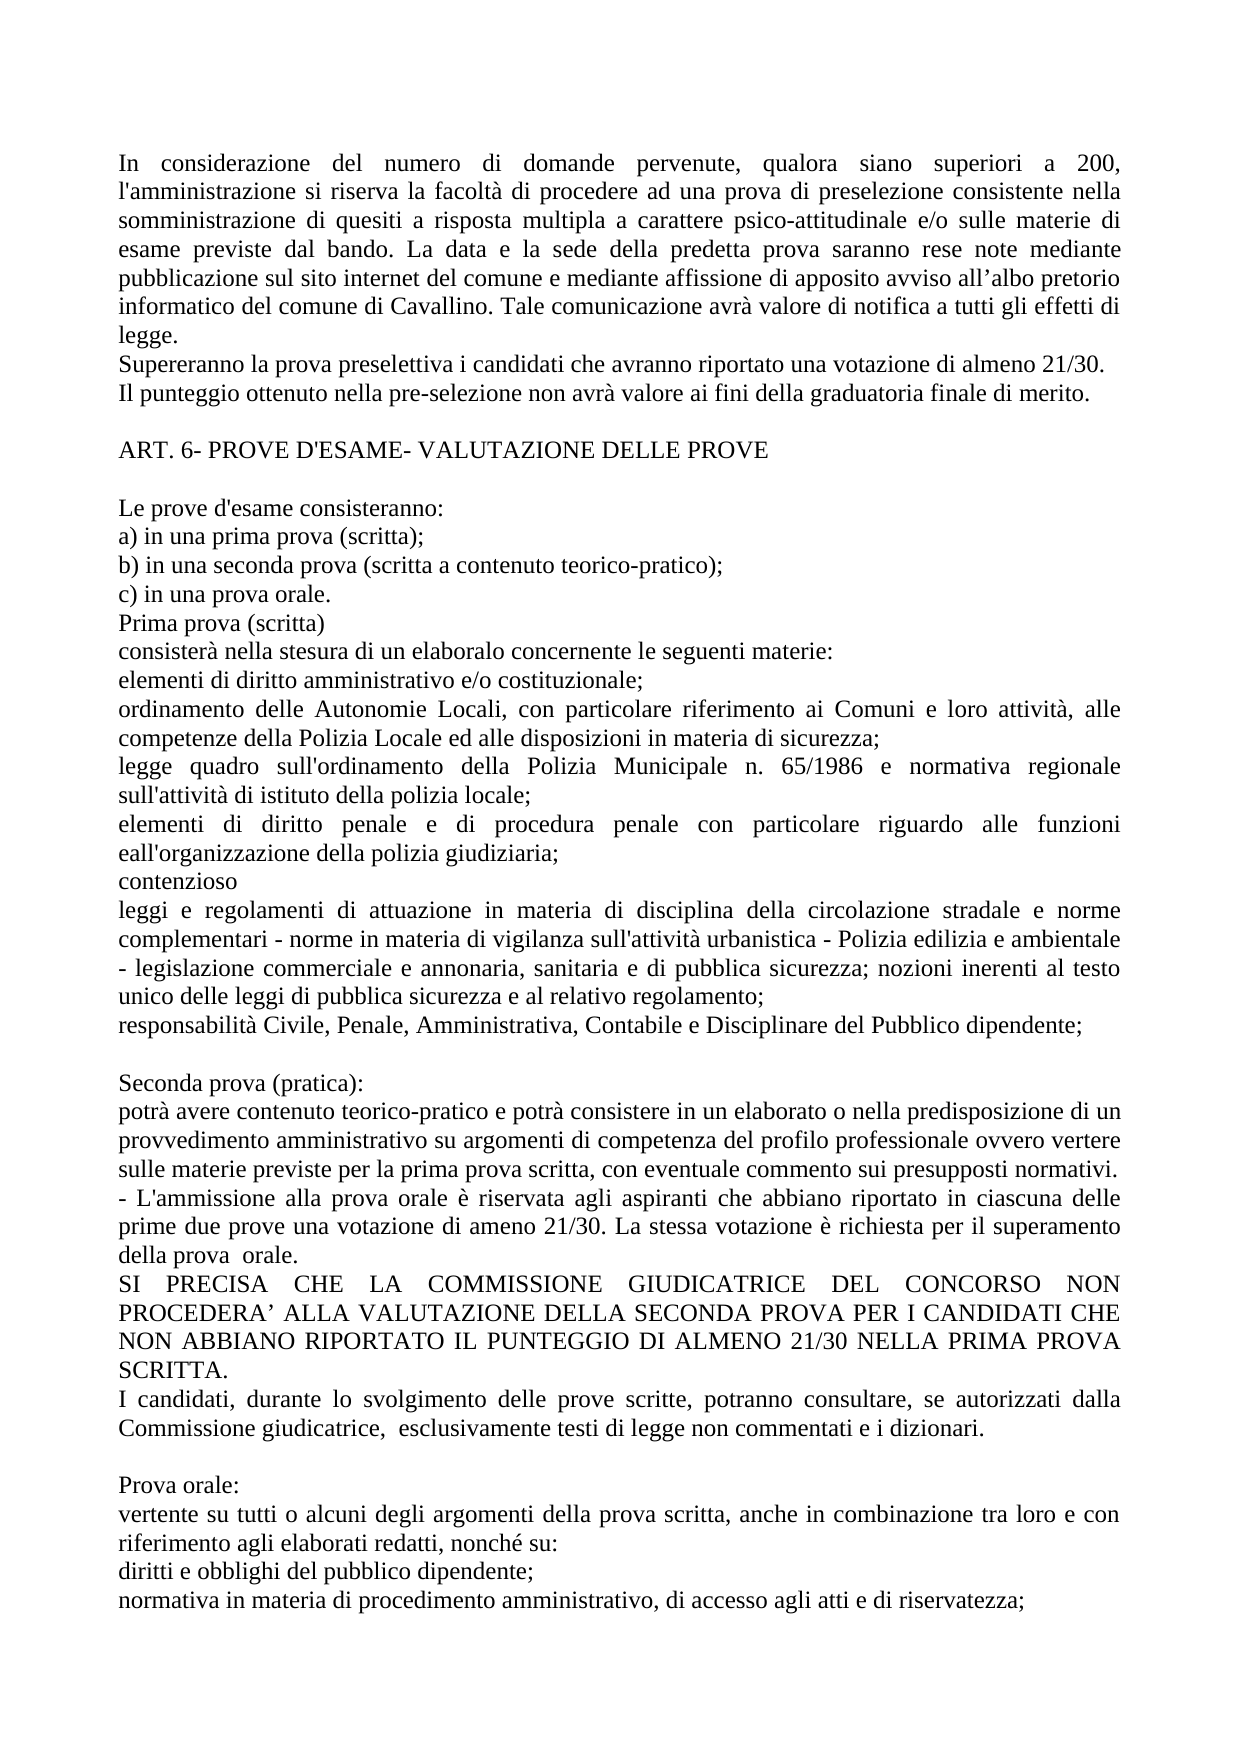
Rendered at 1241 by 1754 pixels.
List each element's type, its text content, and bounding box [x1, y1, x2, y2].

text normativa in materia di procedimento amministrativo, di accesso agli atti e di riservatezza; [118, 1585, 1122, 1614]
text Supereranno la prova preselettiva i candidati che avranno riportato una votazione di almeno 21/30. [118, 349, 1122, 378]
text SI PRECISA CHE LA COMMISSIONE GIUDICATRICE DEL CONCORSO NON PROCEDERA’ ALLA VALUTAZIONE DELLA SECONDA PROVA PER I CANDIDATI CHE NON ABBIANO RIPORTATO IL PUNTEGGIO DI ALMENO 21/30 NELLA PRIMA PROVA SCRITTA. [118, 1269, 1122, 1384]
text ART. 6- PROVE D'ESAME- VALUTAZIONE DELLE PROVE [118, 435, 1122, 464]
text vertente su tutti o alcuni degli argomenti della prova scritta, anche in combinazione tra loro e con riferimento agli elaborati redatti, nonché su: [118, 1499, 1122, 1556]
text responsabilità Civile, Penale, Amministrativa, Contabile e Disciplinare del Pubblico dipendente; [118, 1010, 1122, 1039]
text Il punteggio ottenuto nella pre-selezione non avrà valore ai fini della graduatoria finale di merito. [118, 378, 1122, 406]
text a) in una prima prova (scritta); [118, 521, 1122, 550]
text - L'ammissione alla prova orale è riservata agli aspiranti che abbiano riportato in ciascuna delle prime due prove una votazione di ameno 21/30. La stessa votazione è richiesta per il superamento della prova orale. [118, 1183, 1122, 1269]
text potrà avere contenuto teorico-pratico e potrà consistere in un elaborato o nella predisposizione di un provvedimento amministrativo su argomenti di competenza del profilo professionale ovvero vertere sulle materie previste per la prima prova scritta, con eventuale commento sui presupposti normativi. [118, 1096, 1122, 1183]
text elementi di diritto penale e di procedura penale con particolare riguardo alle funzioni eall'organizzazione della polizia giudiziaria; [118, 809, 1122, 866]
text leggi e regolamenti di attuazione in materia di disciplina della circolazione stradale e norme complementari - norme in materia di vigilanza sull'attività urbanistica - Polizia edilizia e ambientale - legislazione commerciale e annonaria, sanitaria e di pubblica sicurezza; nozioni inerenti al testo unico delle leggi di pubblica sicurezza e al relativo regolamento; [118, 895, 1122, 1010]
text diritti e obblighi del pubblico dipendente; [118, 1556, 1122, 1585]
text Prova orale: [118, 1470, 1122, 1499]
text Le prove d'esame consisteranno: [118, 493, 1122, 521]
text legge quadro sull'ordinamento della Polizia Municipale n. 65/1986 e normativa regionale sull'attività di istituto della polizia locale; [118, 751, 1122, 809]
text consisterà nella stesura di un elaboralo concernente le seguenti materie: [118, 636, 1122, 665]
text b) in una seconda prova (scritta a contenuto teorico-pratico); [118, 550, 1122, 579]
text elementi di diritto amministrativo e/o costituzionale; [118, 665, 1122, 694]
text contenzioso [118, 866, 1122, 895]
text c) in una prova orale. [118, 579, 1122, 608]
text Prima prova (scritta) [118, 608, 1122, 636]
text ordinamento delle Autonomie Locali, con particolare riferimento ai Comuni e loro attività, alle competenze della Polizia Locale ed alle disposizioni in materia di sicurezza; [118, 694, 1122, 751]
text Seconda prova (pratica): [118, 1068, 1122, 1096]
text I candidati, durante lo svolgimento delle prove scritte, potranno consultare, se autorizzati dalla Commissione giudicatrice, esclusivamente testi di legge non commentati e i dizionari. [118, 1384, 1122, 1441]
text In considerazione del numero di domande pervenute, qualora siano superiori a 200, l'amministrazione si riserva la facoltà di procedere ad una prova di preselezione consistente nella somministrazione di quesiti a risposta multipla a carattere psico-attitudinale e/o sulle materie di esame previste dal bando. La data e la sede della predetta prova saranno rese note mediante pubblicazione sul sito internet del comune e mediante affissione di apposito avviso all’albo pretorio informatico del comune di Cavallino. Tale comunicazione avrà valore di notifica a tutti gli effetti di legge. [118, 148, 1122, 349]
